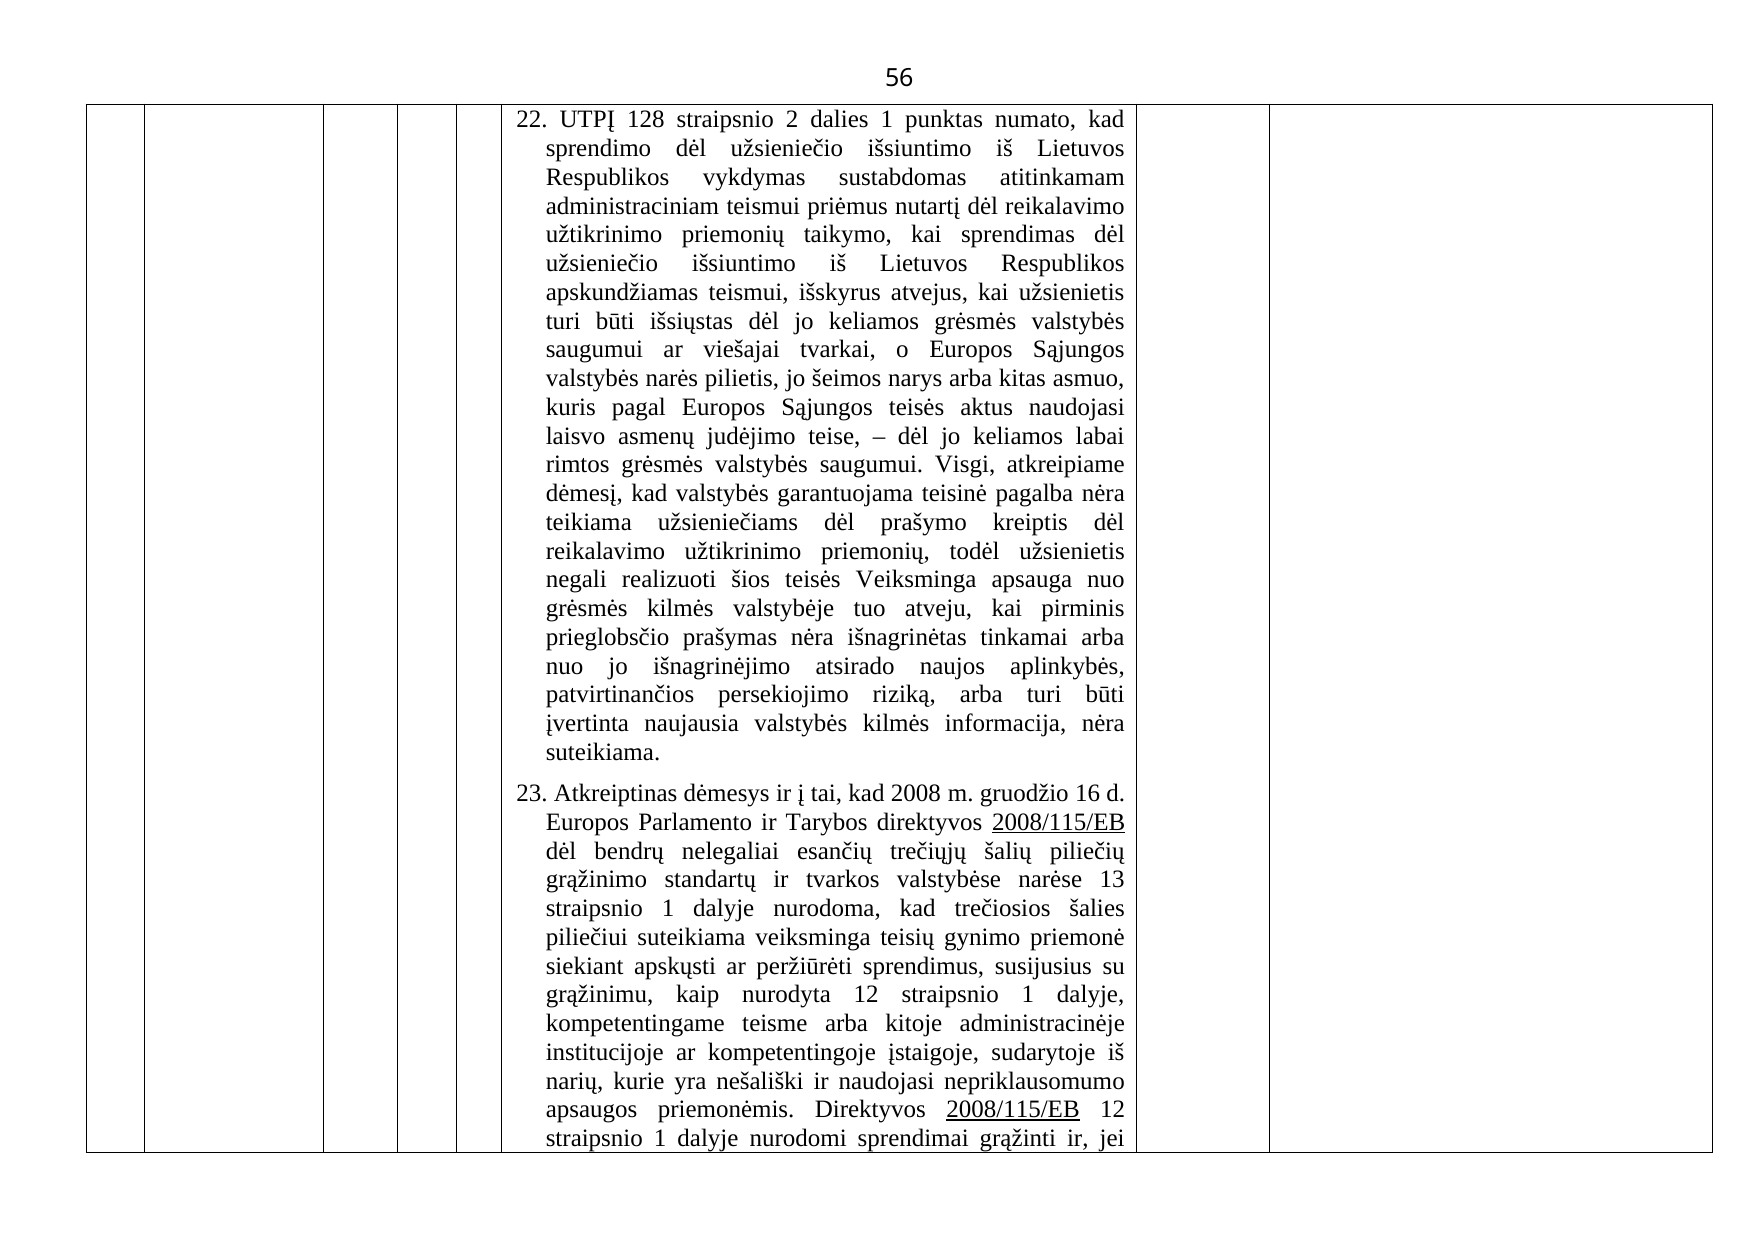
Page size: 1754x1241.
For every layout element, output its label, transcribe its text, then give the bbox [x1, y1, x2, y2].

table_cell [145, 105, 323, 1152]
table_cell [457, 105, 501, 1152]
table_cell [1137, 105, 1269, 1152]
table_cell [1270, 105, 1712, 1152]
table_cell 22. UTPĮ 128 straipsnio 2 dalies 1 punktas numato, kad sprendimo dėl užsieniečio išsiuntimo iš Lietuvos Respublikos vykdymas sustabdomas atitinkamam administraciniam teismui priėmus nutartį dėl reikalavimo užtikrinimo priemonių taikymo, kai sprendimas dėl užsieniečio išsiuntimo iš Lietuvos Respublikos apskundžiamas teismui, išskyrus atvejus, kai užsienietis turi būti išsiųstas dėl jo keliamos grėsmės valstybės saugumui ar viešajai tvarkai, o Europos Sąjungos valstybės narės pilietis, jo šeimos narys arba kitas asmuo, kuris pagal Europos Sąjungos teisės aktus naudojasi laisvo asmenų judėjimo teise, – dėl jo keliamos labai rimtos grėsmės valstybės saugumui. Visgi, atkreipiame dėmesį, kad valstybės garantuojama teisinė pagalba nėra teikiama užsieniečiams dėl prašymo kreiptis dėl reikalavimo užtikrinimo priemonių, todėl užsienietis negali realizuoti šios teisės Veiksminga apsauga nuo grėsmės kilmės valstybėje tuo atveju, kai pirminis prieglobsčio prašymas nėra išnagrinėtas tinkamai arba nuo jo išnagrinėjimo atsirado naujos aplinkybės, patvirtinančios persekiojimo riziką, arba turi būti įvertinta naujausia valstybės kilmės informacija, nėra suteikiama. 23. Atkreiptinas dėmesys ir į tai, kad 2008 m. gruodžio 16 d. Europos Parlamento ir Tarybos direktyvos 2008/115/EB dėl bendrų nelegaliai esančių trečiųjų šalių piliečių grąžinimo standartų ir tvarkos valstybėse narėse 13 straipsnio 1 dalyje nurodoma, kad trečiosios šalies piliečiui suteikiama veiksminga teisių gynimo priemonė siekiant apskųsti ar peržiūrėti sprendimus, susijusius su grąžinimu, kaip nurodyta 12 straipsnio 1 dalyje, kompetentingame teisme arba kitoje administracinėje institucijoje ar kompetentingoje įstaigoje, sudarytoje iš narių, kurie yra nešališki ir naudojasi nepriklausomumo apsaugos priemonėmis. Direktyvos 2008/115/EB 12 straipsnio 1 dalyje nurodomi sprendimai grąžinti ir, jei [502, 105, 1136, 1152]
table_cell [324, 105, 397, 1152]
table_cell [87, 105, 144, 1152]
table_cell [398, 105, 456, 1152]
